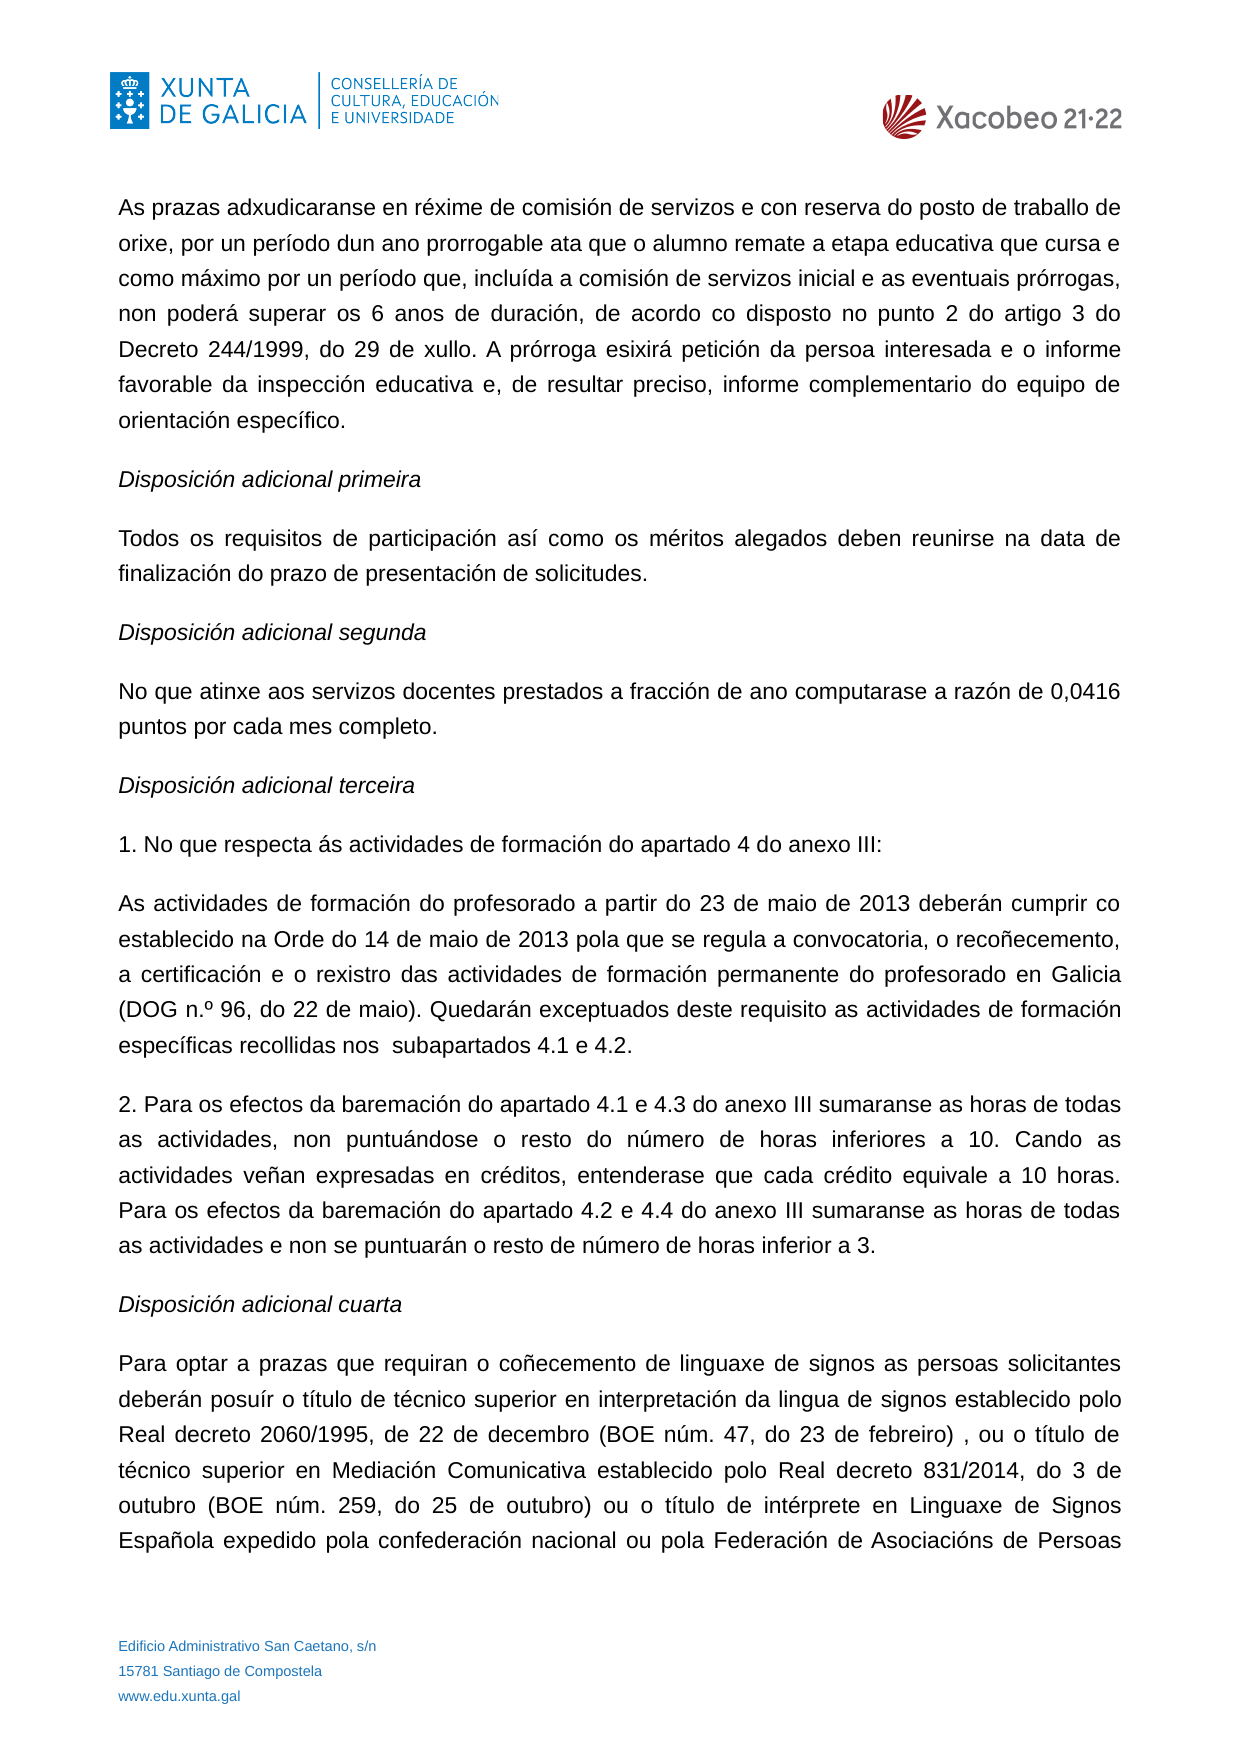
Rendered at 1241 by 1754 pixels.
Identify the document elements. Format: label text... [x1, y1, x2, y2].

text As actividades de formación do profesorado a partir do 23 de maio de 2013 deberán cumprir co establecido na Orde do 14 de maio de 2013 pola que se regula a convocatoria, o recoñecemento, a certificación e o rexistro das actividades de formación permanente do profesorado en Galicia (DOG n.º 96, do 22 de maio). Quedarán exceptuados deste requisito as actividades de formación específicas recollidas nos subapartados 4.1 e 4.2. [118, 881, 1122, 1058]
text Disposición adicional cuarta [118, 1282, 1122, 1318]
text Para optar a prazas que requiran o coñecemento de linguaxe de signos as persoas solicitantes deberán posuír o título de técnico superior en interpretación da lingua de signos establecido polo Real decreto 2060/1995, de 22 de decembro (BOE núm. 47, do 23 de febreiro) , ou o título de técnico superior en Mediación Comunicativa establecido polo Real decreto 831/2014, do 3 de outubro (BOE núm. 259, do 25 de outubro) ou o título de intérprete en Linguaxe de Signos Española expedido pola confederación nacional ou pola Federación de Asociacións de Persoas [118, 1341, 1122, 1554]
text Disposición adicional primeira [118, 457, 1122, 492]
picture [882, 95, 1122, 139]
text Disposición adicional terceira [118, 763, 1122, 799]
text No que atinxe aos servizos docentes prestados a fracción de ano computarase a razón de 0,0416 puntos por cada mes completo. [118, 669, 1122, 740]
text Todos os requisitos de participación así como os méritos alegados deben reunirse na data de finalización do prazo de presentación de solicitudes. [118, 516, 1122, 586]
picture [110, 72, 499, 129]
text 2. Para os efectos da baremación do apartado 4.1 e 4.3 do anexo III sumaranse as horas de todas as actividades, non puntuándose o resto do número de horas inferiores a 10. Cando as actividades veñan expresadas en créditos, entenderase que cada crédito equivale a 10 horas. Para os efectos da baremación do apartado 4.2 e 4.4 do anexo III sumaranse as horas de todas as actividades e non se puntuarán o resto de número de horas inferior a 3. [118, 1082, 1122, 1259]
text 1. No que respecta ás actividades de formación do apartado 4 do anexo III: [118, 822, 1122, 858]
text Disposición adicional segunda [118, 610, 1122, 645]
text As prazas adxudicaranse en réxime de comisión de servizos e con reserva do posto de traballo de orixe, por un período dun ano prorrogable ata que o alumno remate a etapa educativa que cursa e como máximo por un período que, incluída a comisión de servizos inicial e as eventuais prórrogas, non poderá superar os 6 anos de duración, de acordo co disposto no punto 2 do artigo 3 do Decreto 244/1999, do 29 de xullo. A prórroga esixirá petición da persoa interesada e o informe favorable da inspección educativa e, de resultar preciso, informe complementario do equipo de orientación específico. [118, 185, 1122, 433]
